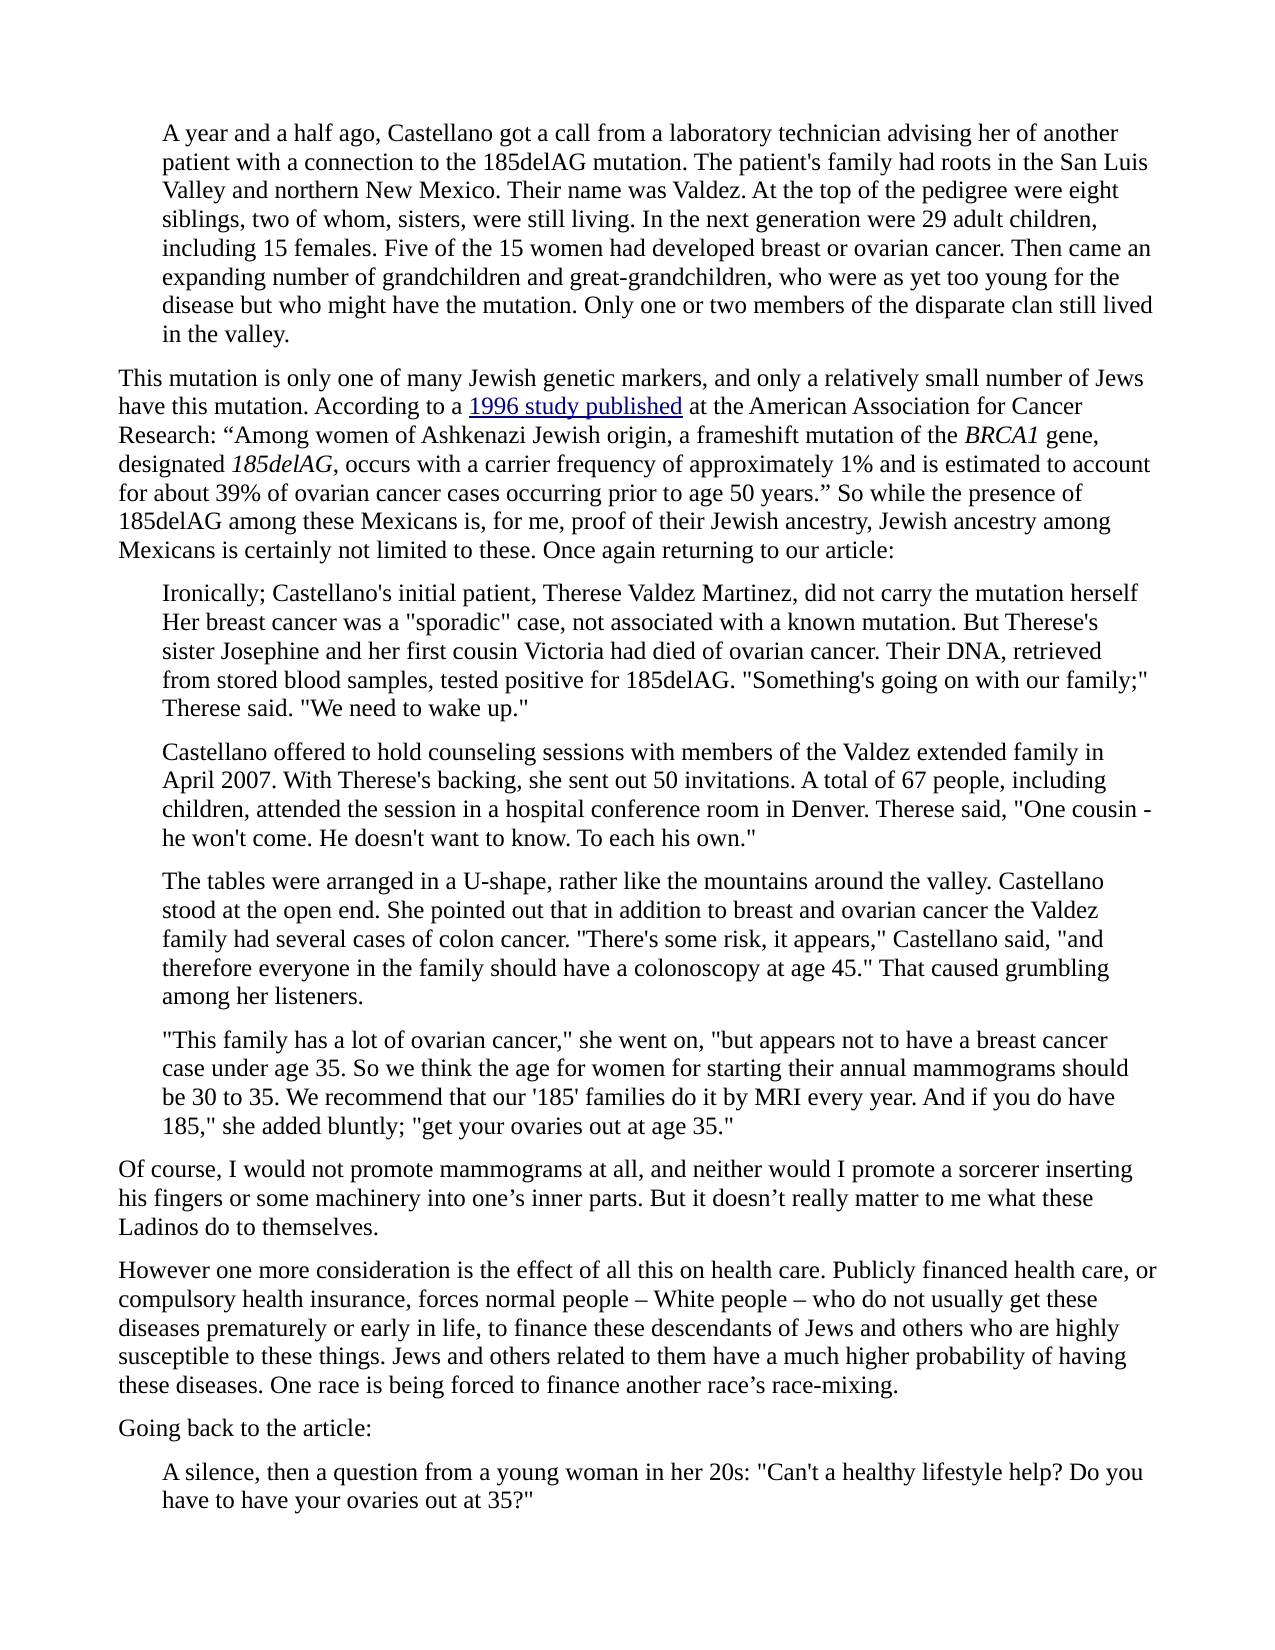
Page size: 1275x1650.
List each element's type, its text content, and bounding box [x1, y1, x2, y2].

text Of course, I would not promote mammograms at all, and neither would I promote a sorcerer inserting his fingers or some machinery into one’s inner parts. But it doesn’t really matter to me what these Ladinos do to themselves. [118, 1154, 1157, 1241]
text This mutation is only one of many Jewish genetic markers, and only a relatively small number of Jews have this mutation. According to a 1996 study published at the American Association for Cancer Research: “Among women of Ashkenazi Jewish origin, a frameshift mutation of the BRCA1 gene, designated 185delAG, occurs with a carrier frequency of approximately 1% and is estimated to account for about 39% of ovarian cancer cases occurring prior to age 50 years.” So while the presence of 185delAG among these Mexicans is, for me, proof of their Jewish ancestry, Jewish ancestry among Mexicans is certainly not limited to these. Once again returning to our article: [118, 363, 1157, 564]
text "This family has a lot of ovarian cancer," she went on, "but appears not to have a breast cancer case under age 35. So we think the age for women for starting their annual mammograms should be 30 to 35. We recommend that our '185' families do it by MRI every year. And if you do have 185," she added bluntly; "get your ovaries out at age 35." [162, 1025, 1157, 1140]
text The tables were arranged in a U-shape, rather like the mountains around the valley. Castellano stood at the open end. She pointed out that in addition to breast and ovarian cancer the Valdez family had several cases of colon cancer. ''There's some risk, it appears," Castellano said, "and therefore everyone in the family should have a colonoscopy at age 45." That caused grumbling among her listeners. [162, 866, 1157, 1010]
text Castellano offered to hold counseling sessions with members of the Valdez extended family in April 2007. With Therese's backing, she sent out 50 invitations. A total of 67 people, including children, attended the session in a hospital conference room in Denver. Therese said, "One cousin - he won't come. He doesn't want to know. To each his own." [162, 737, 1157, 852]
text A year and a half ago, Castellano got a call from a laboratory technician advising her of another patient with a connection to the 185delAG mutation. The patient's family had roots in the San Luis Valley and northern New Mexico. Their name was Valdez. At the top of the pedigree were eight siblings, two of whom, sisters, were still living. In the next generation were 29 adult children, including 15 females. Five of the 15 women had developed breast or ovarian cancer. Then came an expanding number of grandchildren and great-grandchildren, who were as yet too young for the disease but who might have the mutation. Only one or two members of the disparate clan still lived in the valley. [162, 118, 1157, 348]
text However one more consideration is the effect of all this on health care. Publicly financed health care, or compulsory health insurance, forces normal people – White people – who do not usually get these diseases prematurely or early in life, to finance these descendants of Jews and others who are highly susceptible to these things. Jews and others related to them have a much higher probability of having these diseases. One race is being forced to finance another race’s race-mixing. [118, 1255, 1157, 1399]
text A silence, then a question from a young woman in her 20s: "Can't a healthy lifestyle help? Do you have to have your ovaries out at 35?" [162, 1457, 1157, 1514]
text Ironically; Castellano's initial patient, Therese Valdez Martinez, did not carry the mutation herself Her breast cancer was a "sporadic" case, not associated with a known mutation. But Therese's sister Josephine and her first cousin Victoria had died of ovarian cancer. Their DNA, retrieved from stored blood samples, tested positive for 185delAG. "Something's going on with our family;" Therese said. "We need to wake up." [162, 578, 1157, 722]
text Going back to the article: [118, 1413, 1157, 1442]
